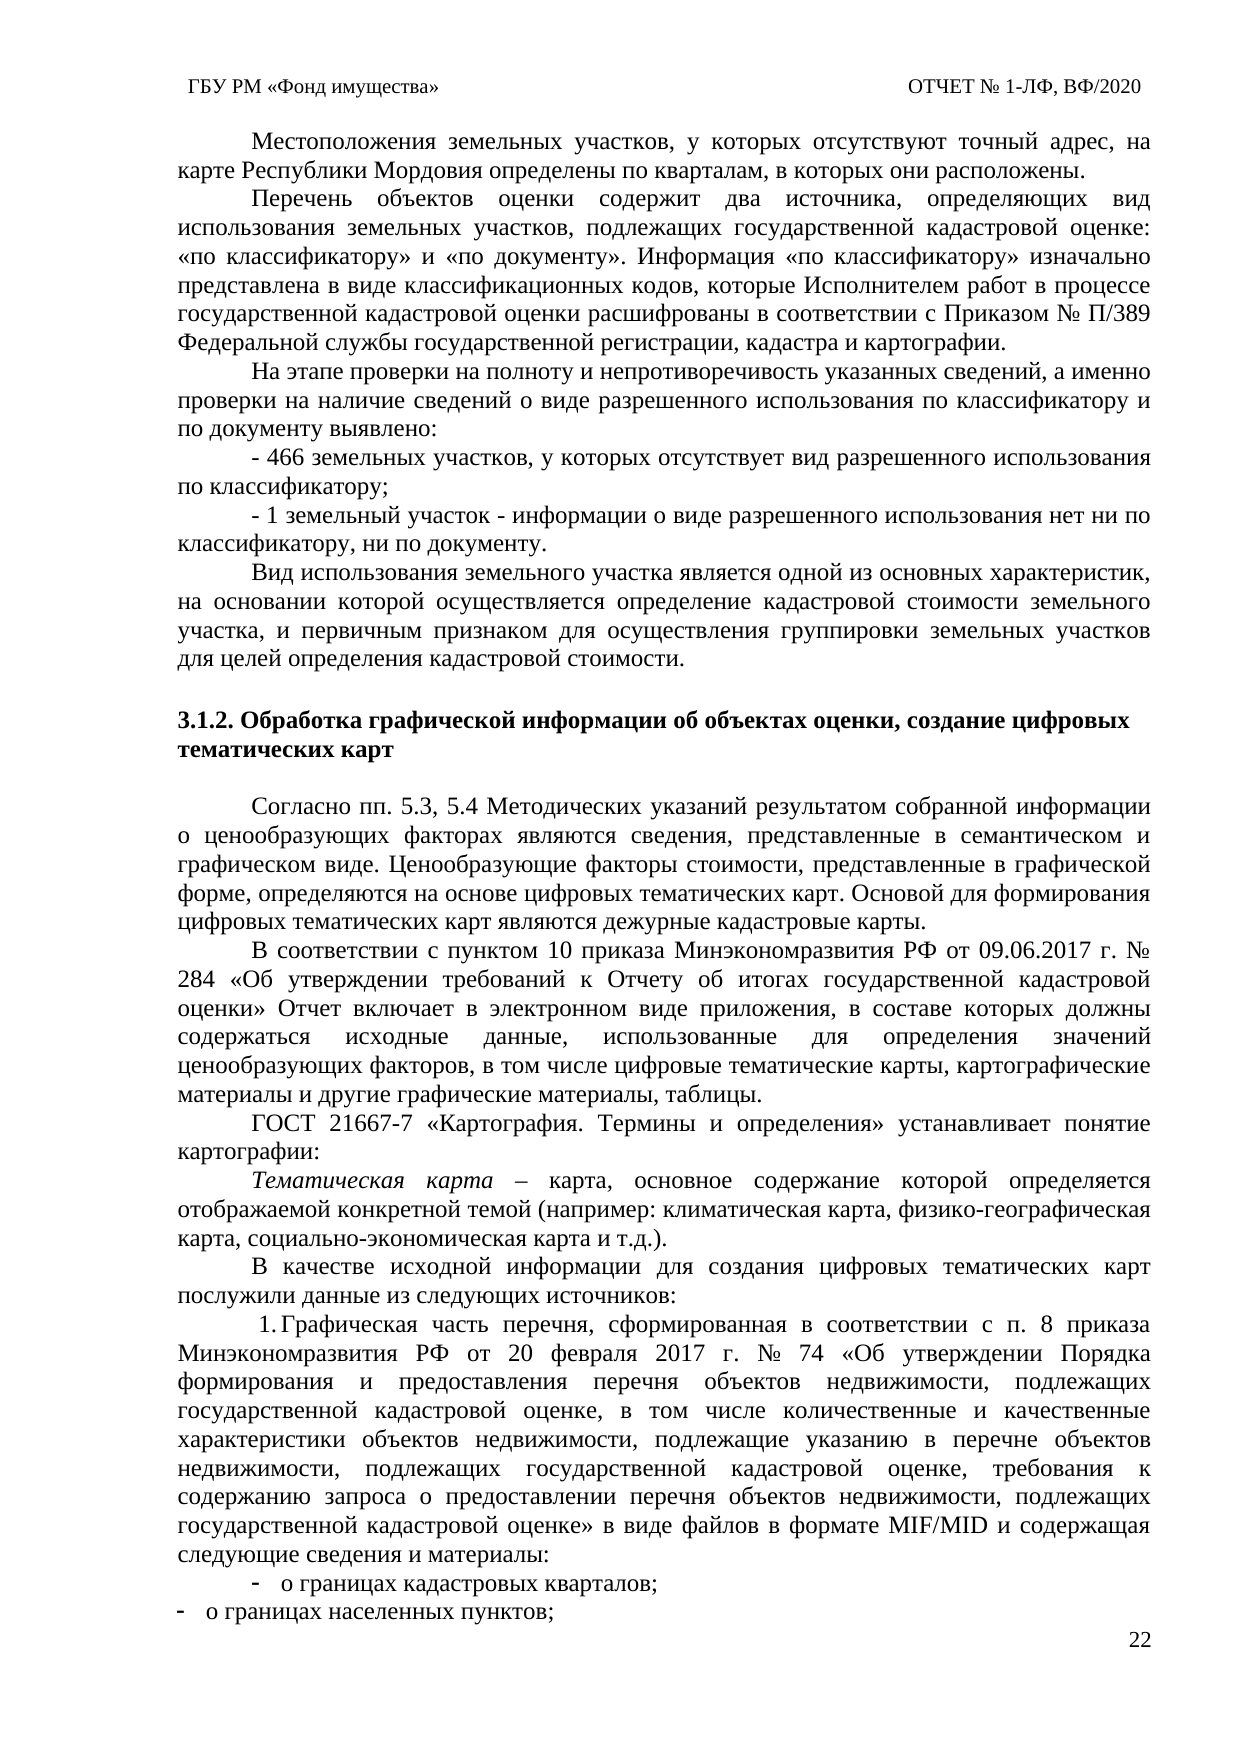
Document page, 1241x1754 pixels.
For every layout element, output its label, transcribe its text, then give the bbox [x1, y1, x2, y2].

text ГОСТ 21667-7 «Картография. Термины и определения» устанавливает понятие картографии: [177, 1108, 1152, 1165]
text - 1 земельный участок - информации о виде разрешенного использования нет ни по классификатору, ни по документу. [177, 500, 1152, 557]
text На этапе проверки на полноту и непротиворечивость указанных сведений, а именно проверки на наличие сведений о виде разрешенного использования по классификатору и по документу выявлено: [177, 356, 1152, 442]
text Перечень объектов оценки содержит два источника, определяющих вид использования земельных участков, подлежащих государственной кадастровой оценке: «по классификатору» и «по документу». Информация «по классификатору» изначально представлена в виде классификационных кодов, которые Исполнителем работ в процессе государственной кадастровой оценки расшифрованы в соответствии с Приказом № П/389 Федеральной службы государственной регистрации, кадастра и картографии. [177, 183, 1152, 356]
list о границах кадастровых кварталов; [251, 1568, 1152, 1596]
text Местоположения земельных участков, у которых отсутствуют точный адрес, на карте Республики Мордовия определены по кварталам, в которых они расположены. [177, 126, 1152, 183]
text - 466 земельных участков, у которых отсутствует вид разрешенного использования по классификатору; [177, 442, 1152, 500]
text В соответствии с пунктом 10 приказа Минэкономразвития РФ от 09.06.2017 г. № 284 «Об утверждении требований к Отчету об итогах государственной кадастровой оценки» Отчет включает в электронном виде приложения, в составе которых должны содержаться исходные данные, использованные для определения значений ценообразующих факторов, в том числе цифровые тематические карты, картографические материалы и другие графические материалы, таблицы. [177, 935, 1152, 1108]
text Тематическая карта – карта, основное содержание которой определяется отображаемой конкретной темой (например: климатическая карта, физико-географическая карта, социально-экономическая карта и т.д.). [177, 1165, 1152, 1251]
text В качестве исходной информации для создания цифровых тематических карт послужили данные из следующих источников: [177, 1251, 1152, 1309]
list Графическая часть перечня, сформированная в соответствии с п. 8 приказа Минэкономразвития РФ от 20 февраля 2017 г. № 74 «Об утверждении Порядка формирования и предоставления перечня объектов недвижимости, подлежащих государственной кадастровой оценке, в том числе количественные и качественные характеристики объектов недвижимости, подлежащие указанию в перечне объектов недвижимости, подлежащих государственной кадастровой оценке, требования к содержанию запроса о предоставлении перечня объектов недвижимости, подлежащих государственной кадастровой оценке» в виде файлов в формате MIF/MID и содержащая следующие сведения и материалы: [177, 1309, 1152, 1568]
text Согласно пп. 5.3, 5.4 Методических указаний результатом собранной информации о ценообразующих факторах являются сведения, представленные в семантическом и графическом виде. Ценообразующие факторы стоимости, представленные в графической форме, определяются на основе цифровых тематических карт. Основой для формирования цифровых тематических карт являются дежурные кадастровые карты. [177, 791, 1152, 935]
subtitle 3.1.2. Обработка графической информации об объектах оценки, создание цифровых тематических карт [177, 705, 1152, 763]
list о границах населенных пунктов; [176, 1596, 1152, 1625]
text Вид использования земельного участка является одной из основных характеристик, на основании которой осуществляется определение кадастровой стоимости земельного участка, и первичным признаком для осуществления группировки земельных участков для целей определения кадастровой стоимости. [177, 557, 1152, 672]
